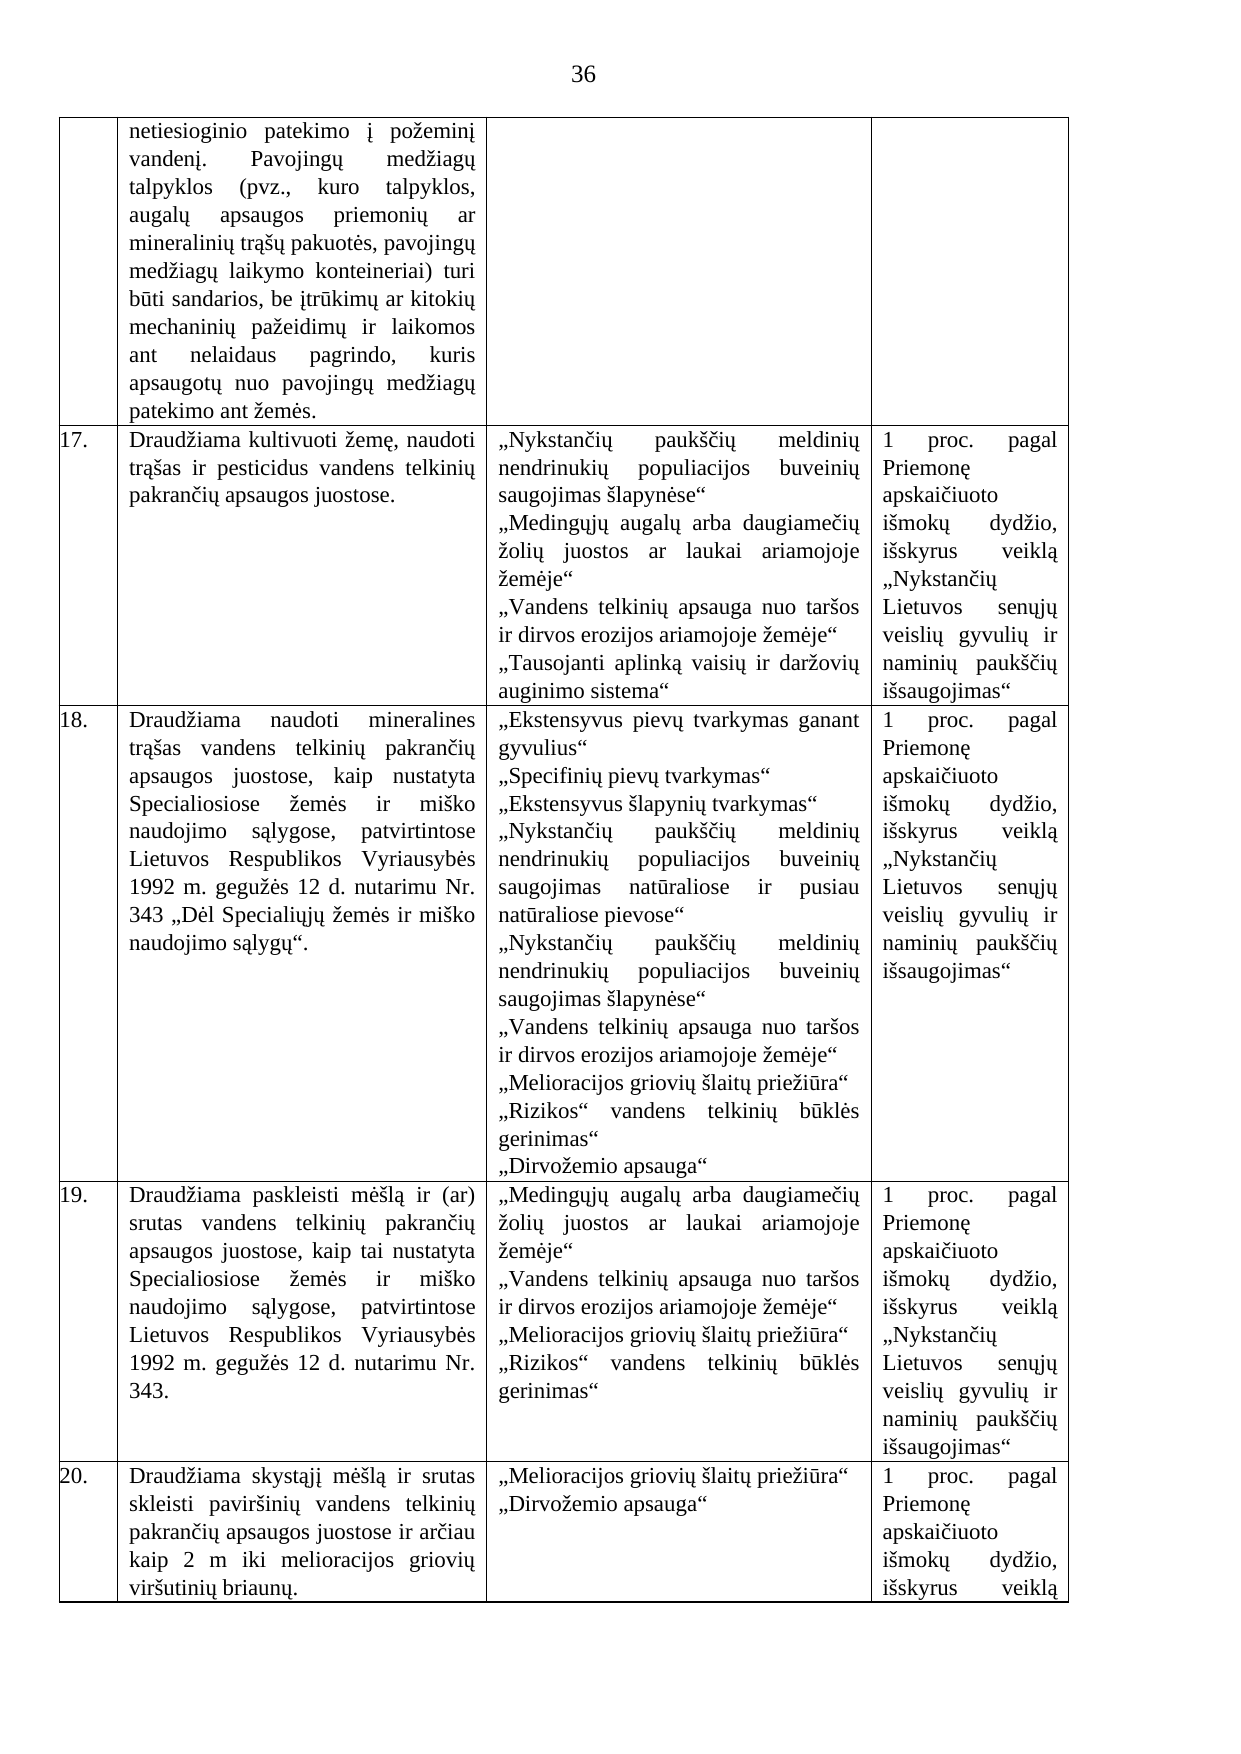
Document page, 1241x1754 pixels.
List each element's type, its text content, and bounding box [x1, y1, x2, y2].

table_cell 1 proc. pagal Priemonę apskaičiuoto išmokų dydžio, išskyrus veiklą „Nykstančių Lietuvos senųjų veislių gyvulių ir naminių paukščių išsaugojimas“ [872, 426, 1068, 705]
table_cell 17. [60, 426, 117, 705]
table_cell Draudžiama paskleisti mėšlą ir (ar) srutas vandens telkinių pakrančių apsaugos juostose, kaip tai nustatyta Specialiosiose žemės ir miško naudojimo sąlygose, patvirtintose Lietuvos Respublikos Vyriausybės 1992 m. gegužės 12 d. nutarimu Nr. 343. [118, 1182, 486, 1461]
table_cell „Ekstensyvus pievų tvarkymas ganant gyvulius“ „Specifinių pievų tvarkymas“ „Ekstensyvus šlapynių tvarkymas“ „Nykstančių paukščių meldinių nendrinukių populiacijos buveinių saugojimas natūraliose ir pusiau natūraliose pievose“ „Nykstančių paukščių meldinių nendrinukių populiacijos buveinių saugojimas šlapynėse“ „Vandens telkinių apsauga nuo taršos ir dirvos erozijos ariamojoje žemėje“ „Melioracijos griovių šlaitų priežiūra“ „Rizikos“ vandens telkinių būklės gerinimas“ „Dirvožemio apsauga“ [487, 706, 871, 1181]
table_cell „Nykstančių paukščių meldinių nendrinukių populiacijos buveinių saugojimas šlapynėse“ „Medingųjų augalų arba daugiamečių žolių juostos ar laukai ariamojoje žemėje“ „Vandens telkinių apsauga nuo taršos ir dirvos erozijos ariamojoje žemėje“ „Tausojanti aplinką vaisių ir daržovių auginimo sistema“ [487, 426, 871, 705]
table_cell „Melioracijos griovių šlaitų priežiūra“ „Dirvožemio apsauga“ [487, 1462, 871, 1601]
table_cell Draudžiama kultivuoti žemę, naudoti trąšas ir pesticidus vandens telkinių pakrančių apsaugos juostose. [118, 426, 486, 705]
table_cell 1 proc. pagal Priemonę apskaičiuoto išmokų dydžio, išskyrus veiklą „Nykstančių Lietuvos senųjų veislių gyvulių ir naminių paukščių išsaugojimas“ [872, 706, 1068, 1181]
table_cell [60, 118, 117, 425]
table_cell 18. [60, 706, 117, 1181]
table_cell 1 proc. pagal Priemonę apskaičiuoto išmokų dydžio, išskyrus veiklą „Nykstančių Lietuvos senųjų veislių gyvulių ir naminių paukščių išsaugojimas“ [872, 1182, 1068, 1461]
table_cell Draudžiama naudoti mineralines trąšas vandens telkinių pakrančių apsaugos juostose, kaip nustatyta Specialiosiose žemės ir miško naudojimo sąlygose, patvirtintose Lietuvos Respublikos Vyriausybės 1992 m. gegužės 12 d. nutarimu Nr. 343 „Dėl Specialiųjų žemės ir miško naudojimo sąlygų“. [118, 706, 486, 1181]
table_cell 19. [60, 1182, 117, 1461]
table_cell 1 proc. pagal Priemonę apskaičiuoto išmokų dydžio, išskyrus veiklą [872, 1462, 1068, 1601]
table_cell „Medingųjų augalų arba daugiamečių žolių juostos ar laukai ariamojoje žemėje“ „Vandens telkinių apsauga nuo taršos ir dirvos erozijos ariamojoje žemėje“ „Melioracijos griovių šlaitų priežiūra“ „Rizikos“ vandens telkinių būklės gerinimas“ [487, 1182, 871, 1461]
table_cell netiesioginio patekimo į požeminį vandenį. Pavojingų medžiagų talpyklos (pvz., kuro talpyklos, augalų apsaugos priemonių ar mineralinių trąšų pakuotės, pavojingų medžiagų laikymo konteineriai) turi būti sandarios, be įtrūkimų ar kitokių mechaninių pažeidimų ir laikomos ant nelaidaus pagrindo, kuris apsaugotų nuo pavojingų medžiagų patekimo ant žemės. [118, 118, 486, 425]
table_cell 20. [60, 1462, 117, 1601]
table_cell [872, 118, 1068, 425]
table_cell Draudžiama skystąjį mėšlą ir srutas skleisti paviršinių vandens telkinių pakrančių apsaugos juostose ir arčiau kaip 2 m iki melioracijos griovių viršutinių briaunų. [118, 1462, 486, 1601]
table_cell [487, 118, 871, 425]
